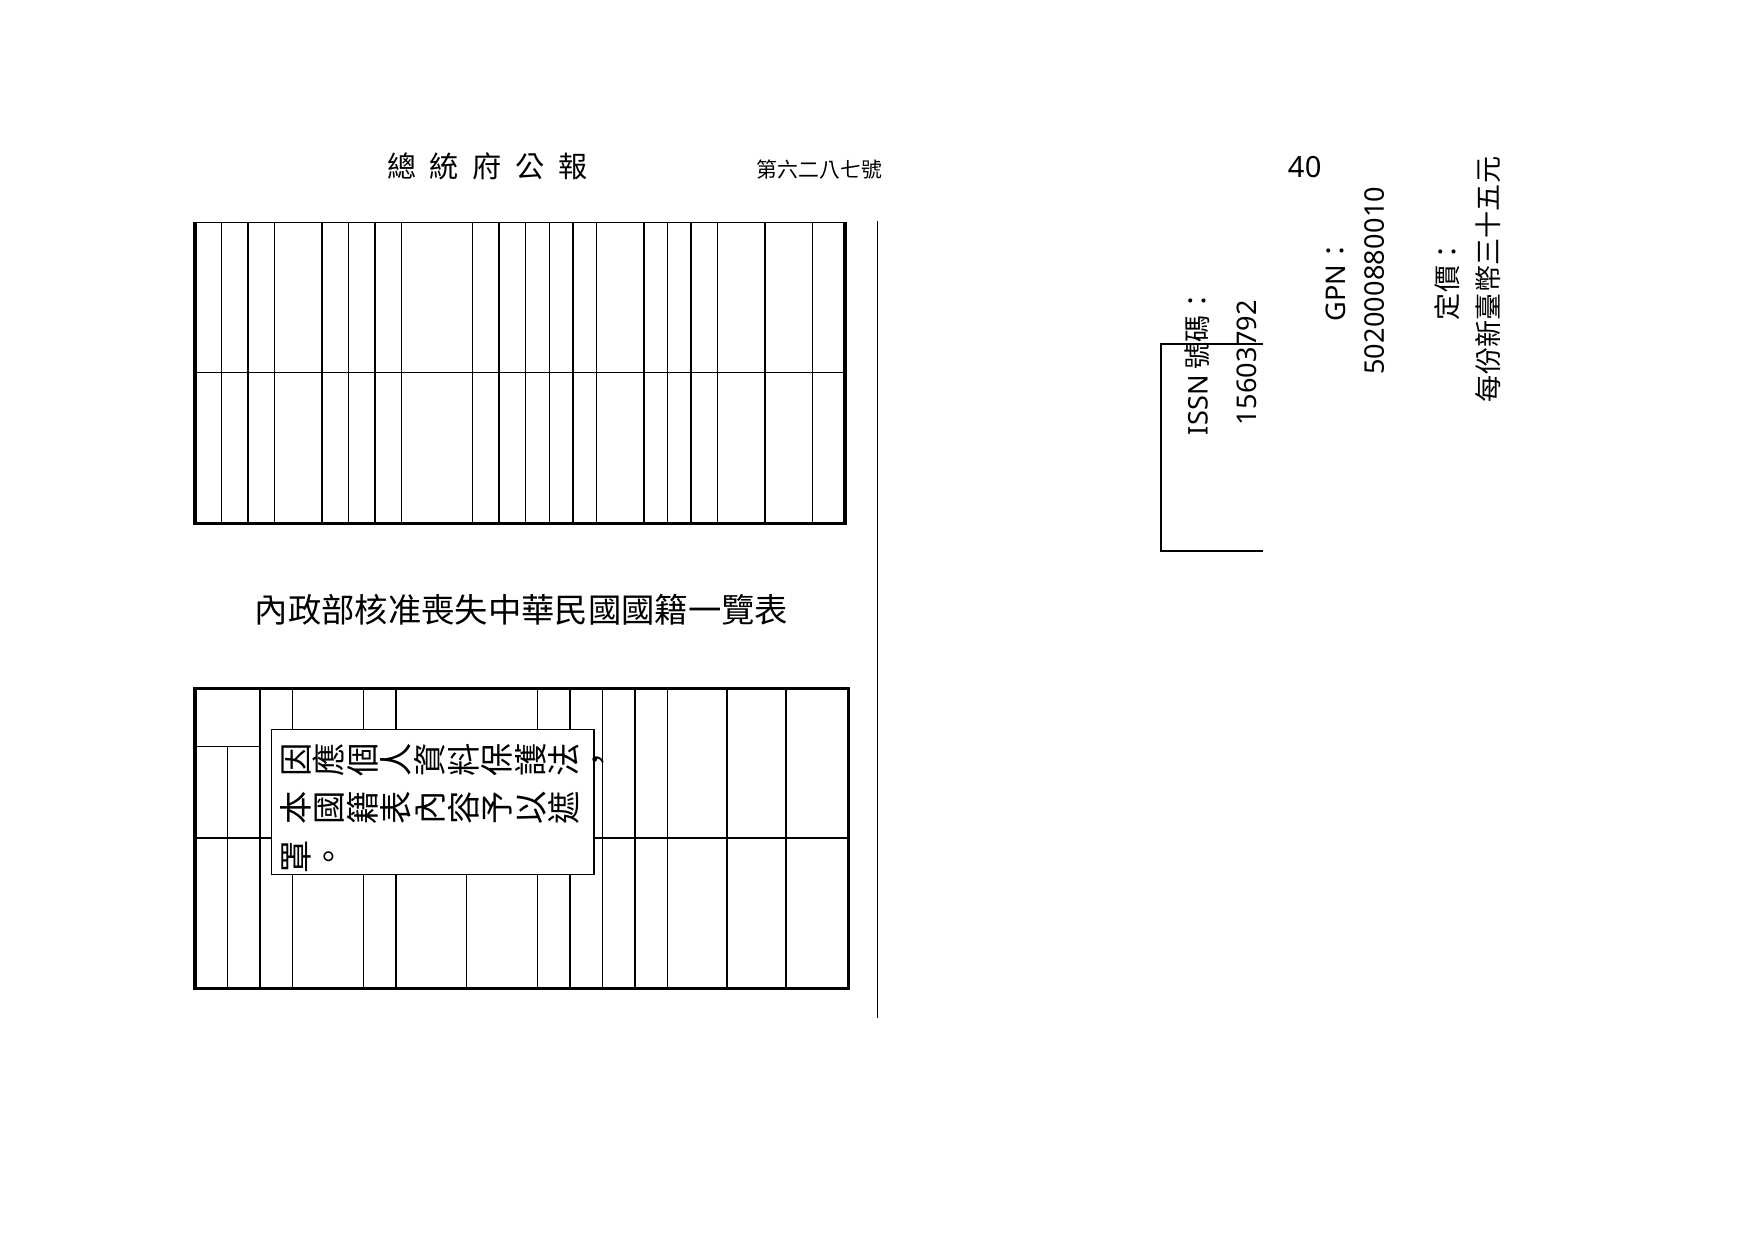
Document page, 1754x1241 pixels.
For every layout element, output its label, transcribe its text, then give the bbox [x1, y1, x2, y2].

table_cell 15603792 [1212, 345, 1263, 550]
table_header [1161, 261, 1212, 343]
table_cell [574, 223, 596, 372]
table_cell [402, 223, 425, 372]
table_header [1263, 261, 1298, 550]
table_header 定價： [1411, 261, 1452, 550]
table_cell [197, 839, 227, 987]
table_cell [197, 223, 221, 372]
table_cell [249, 223, 274, 372]
table_cell [668, 373, 690, 522]
table_cell [197, 747, 227, 837]
table_cell [443, 875, 466, 987]
table_cell [597, 373, 620, 522]
table_cell [597, 223, 620, 372]
table_cell [645, 223, 667, 372]
table_cell [402, 373, 425, 522]
table_header [603, 690, 634, 837]
table_header [364, 690, 395, 729]
table_cell [323, 373, 348, 522]
table_header [397, 690, 537, 729]
table_cell [197, 373, 221, 522]
table_cell [293, 875, 316, 987]
table_cell [425, 223, 449, 372]
table_cell [222, 223, 247, 372]
table_cell [550, 223, 572, 372]
table_cell [789, 223, 812, 372]
table_cell [340, 875, 363, 987]
table_cell [718, 373, 741, 522]
table_cell [668, 223, 690, 372]
table_header [728, 690, 785, 837]
table_cell [526, 373, 549, 522]
table_cell [397, 875, 419, 987]
table_header [1212, 261, 1263, 343]
table_cell [636, 839, 667, 987]
table_cell [228, 747, 259, 837]
table_cell [222, 373, 247, 522]
table_cell [741, 373, 764, 522]
table_header GPN： [1299, 261, 1340, 550]
table_header 502000880010 [1340, 261, 1381, 550]
text 內政部核准喪失中華民國國籍一覽表 [195, 537, 847, 643]
table_cell [550, 373, 572, 522]
table_cell ISSN號碼： [1162, 345, 1212, 550]
table_cell [620, 223, 643, 372]
table_cell [571, 839, 602, 987]
table_cell [364, 875, 395, 987]
table_cell [574, 373, 596, 522]
table_cell [692, 373, 717, 522]
table_cell [538, 875, 569, 987]
table_header [787, 690, 847, 837]
table_cell [419, 875, 443, 987]
table_cell [816, 839, 847, 987]
table_cell [514, 875, 537, 987]
table_cell [697, 839, 726, 987]
table_header [538, 690, 569, 729]
table_cell [668, 839, 697, 987]
table_cell [449, 223, 472, 372]
table_header 每份新臺幣三十五元 [1452, 261, 1493, 550]
table_cell [349, 223, 374, 372]
table_cell [741, 223, 764, 372]
table_cell [349, 373, 374, 522]
table_cell [718, 223, 741, 372]
table_cell [376, 373, 401, 522]
table_cell [766, 373, 789, 522]
table_cell [275, 223, 298, 372]
table_header [595, 759, 602, 837]
table_cell [756, 839, 785, 987]
table_cell [813, 223, 843, 372]
table_cell [473, 373, 498, 522]
table_header [668, 690, 726, 837]
table_cell [490, 875, 514, 987]
table_cell [603, 839, 634, 987]
table_cell [275, 373, 298, 522]
table_cell [425, 373, 449, 522]
table_cell [323, 223, 348, 372]
table_cell [376, 223, 401, 372]
table_cell [526, 223, 549, 372]
table_cell [316, 875, 339, 987]
table_cell [467, 875, 490, 987]
table_cell [298, 373, 321, 522]
table_cell [728, 839, 756, 987]
table_header [261, 690, 292, 837]
table_cell [228, 839, 259, 987]
table_header [636, 690, 667, 837]
table_cell [766, 223, 789, 372]
table_header [197, 690, 259, 746]
table_cell [692, 223, 717, 372]
table_cell [813, 373, 843, 522]
table_cell [645, 373, 667, 522]
table_cell [261, 839, 292, 987]
table_header [1381, 261, 1411, 550]
table_cell [500, 223, 525, 372]
table_cell [620, 373, 643, 522]
table_cell [473, 223, 498, 372]
table_header [571, 690, 602, 758]
table_cell [298, 223, 321, 372]
table_cell [449, 373, 472, 522]
table_header [293, 690, 363, 729]
table_cell [249, 373, 274, 522]
table_cell [789, 373, 812, 522]
table_cell [787, 839, 816, 987]
table_cell [500, 373, 525, 522]
